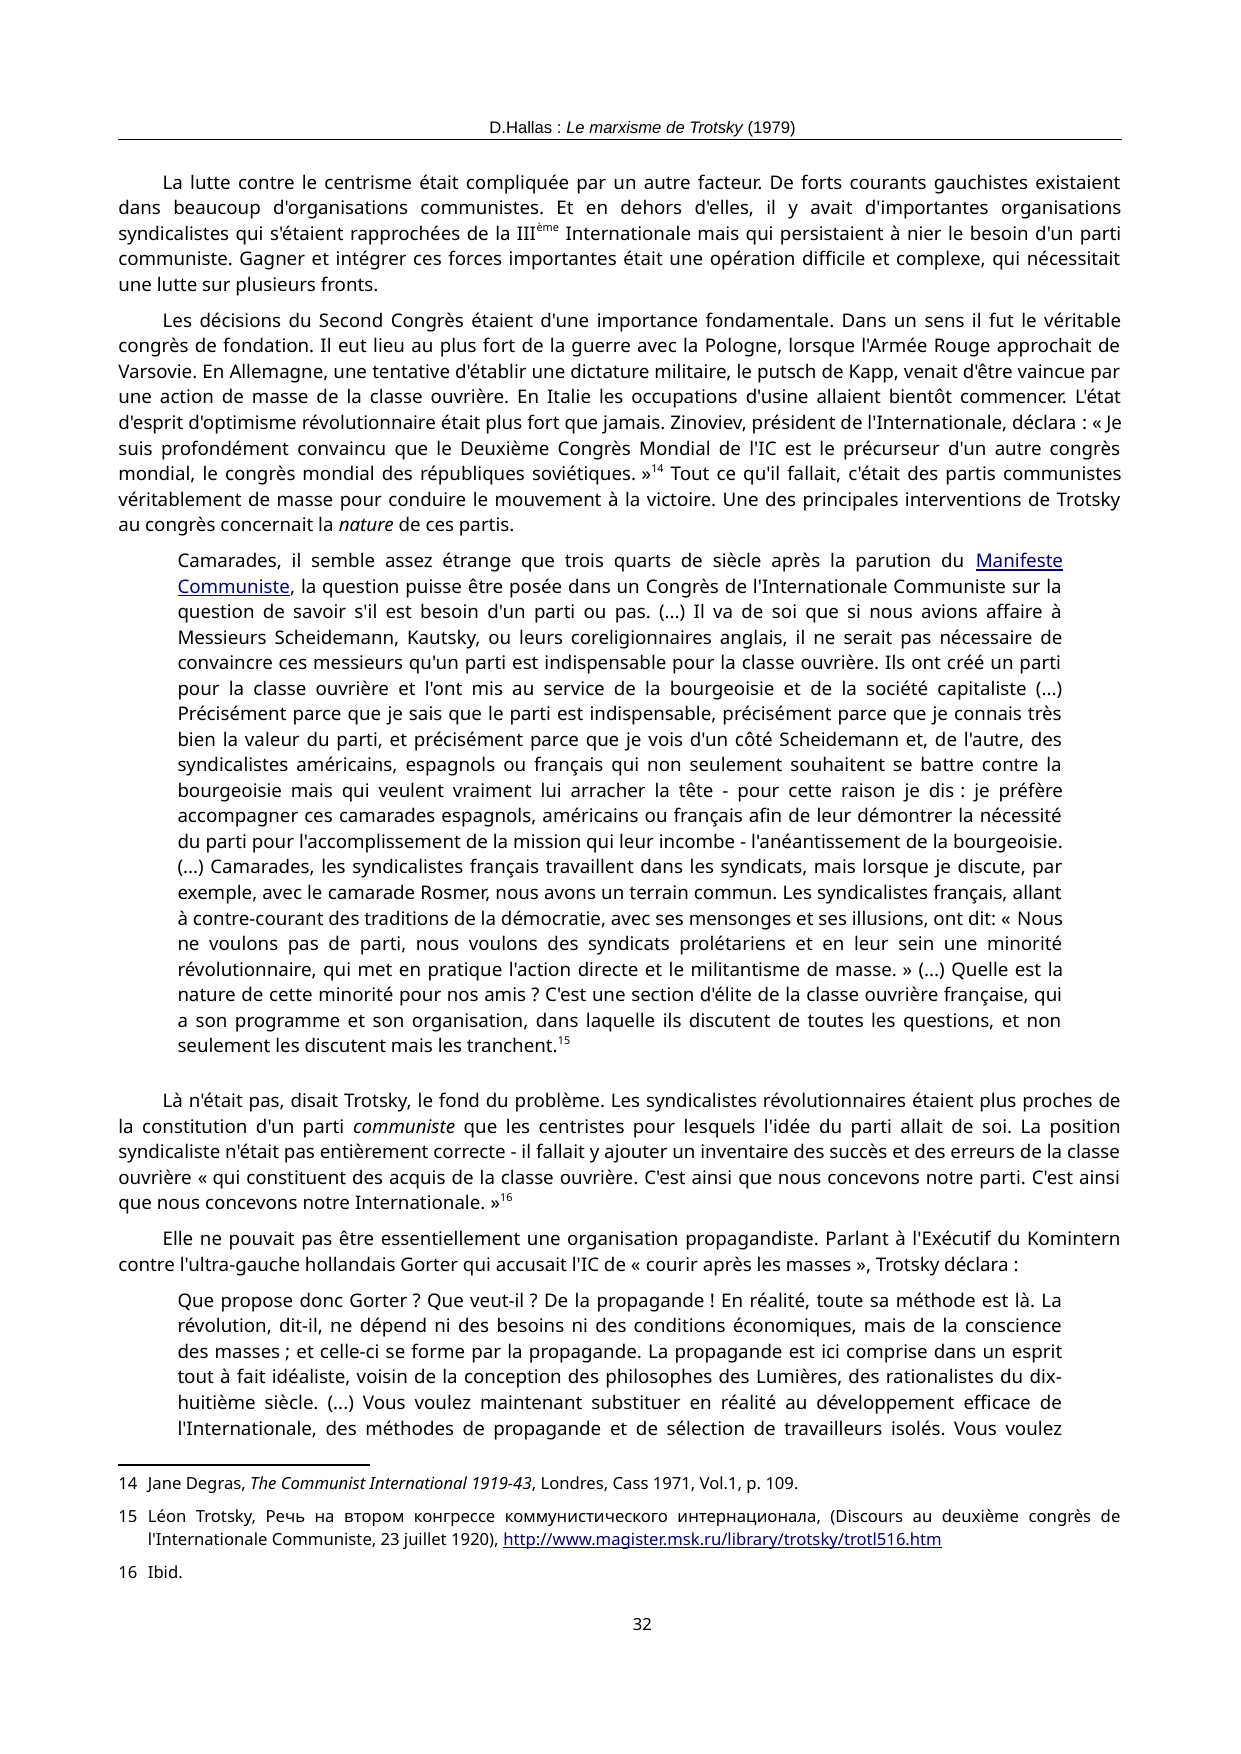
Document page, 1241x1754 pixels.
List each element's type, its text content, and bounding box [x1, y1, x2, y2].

text Jane Degras, The Communist International 1919-43, Londres, Cass 1971, Vol.1, p. 109. [118, 1471, 1122, 1494]
text Les décisions du Second Congrès étaient d'une importance fondamentale. Dans un sens il fut le véritable congrès de fondation. Il eut lieu au plus fort de la guerre avec la Pologne, lorsque l'Armée Rouge approchait de Varsovie. En Allemagne, une tentative d'établir une dictature militaire, le putsch de Kapp, venait d'être vaincue par une action de masse de la classe ouvrière. En Italie les occupations d'usine allaient bientôt commencer. L'état d'esprit d'optimisme révolutionnaire était plus fort que jamais. Zinoviev, président de l'Internationale, déclara : « Je suis profondément convaincu que le Deuxième Congrès Mondial de l'IC est le précurseur d'un autre congrès mondial, le congrès mondial des républiques soviétiques. » Tout ce qu'il fallait, c'était des partis communistes véritablement de masse pour conduire le mouvement à la victoire. Une des principales interventions de Trotsky au congrès concernait la nature de ces partis. [118, 307, 1122, 537]
text Ibid. [118, 1561, 1122, 1583]
text Léon Trotsky, Речь на втором конгрессе коммунистического интернационала, (Discours au deuxième congrès de l'Internationale Communiste, 23 juillet 1920), http://www.magister.msk.ru/library/trotsky/trotl516.htm [118, 1505, 1122, 1550]
text Là n'était pas, disait Trotsky, le fond du problème. Les syndicalistes révolutionnaires étaient plus proches de la constitution d'un parti communiste que les centristes pour lesquels l'idée du parti allait de soi. La position syndicaliste n'était pas entièrement correcte - il fallait y ajouter un inventaire des succès et des erreurs de la classe ouvrière « qui constituent des acquis de la classe ouvrière. C'est ainsi que nous concevons notre parti. C'est ainsi que nous concevons notre Internationale. » [118, 1087, 1122, 1215]
text Elle ne pouvait pas être essentiellement une organisation propagandiste. Parlant à l'Exécutif du Komintern contre l'ultra-gauche hollandais Gorter qui accusait l'IC de « courir après les masses », Trotsky déclara : [118, 1226, 1122, 1277]
text Que propose donc Gorter ? Que veut-il ? De la propagande ! En réalité, toute sa méthode est là. La révolution, dit-il, ne dépend ni des besoins ni des conditions économiques, mais de la conscience des masses ; et celle-ci se forme par la propagande. La propagande est ici comprise dans un esprit tout à fait idéaliste, voisin de la conception des philosophes des Lumières, des rationalistes du dix-huitième siècle. (...) Vous voulez maintenant substituer en réalité au développement efficace de l'Internationale, des méthodes de propagande et de sélection de travailleurs isolés. Vous voulez [177, 1287, 1063, 1440]
text La lutte contre le centrisme était compliquée par un autre facteur. De forts courants gauchistes existaient dans beaucoup d'organisations communistes. Et en dehors d'elles, il y avait d'importantes organisations syndicalistes qui s'étaient rapprochées de la IIIème Internationale mais qui persistaient à nier le besoin d'un parti communiste. Gagner et intégrer ces forces importantes était une opération difficile et complexe, qui nécessitait une lutte sur plusieurs fronts. [118, 169, 1122, 297]
text Camarades, il semble assez étrange que trois quarts de siècle après la parution du Manifeste Communiste, la question puisse être posée dans un Congrès de l'Internationale Communiste sur la question de savoir s'il est besoin d'un parti ou pas. (...) Il va de soi que si nous avions affaire à Messieurs Scheidemann, Kautsky, ou leurs coreligionnaires anglais, il ne serait pas nécessaire de convaincre ces messieurs qu'un parti est indispensable pour la classe ouvrière. Ils ont créé un parti pour la classe ouvrière et l'ont mis au service de la bourgeoisie et de la société capitaliste (...) Précisément parce que je sais que le parti est indispensable, précisément parce que je connais très bien la valeur du parti, et précisément parce que je vois d'un côté Scheidemann et, de l'autre, des syndicalistes américains, espagnols ou français qui non seulement souhaitent se battre contre la bourgeoisie mais qui veulent vraiment lui arracher la tête - pour cette raison je dis : je préfère accompagner ces camarades espagnols, américains ou français afin de leur démontrer la nécessité du parti pour l'accomplissement de la mission qui leur incombe - l'anéantissement de la bourgeoisie. (...) Camarades, les syndicalistes français travaillent dans les syndicats, mais lorsque je discute, par exemple, avec le camarade Rosmer, nous avons un terrain commun. Les syndicalistes français, allant à contre-courant des traditions de la démocratie, avec ses mensonges et ses illusions, ont dit: « Nous ne voulons pas de parti, nous voulons des syndicats prolétariens et en leur sein une minorité révolutionnaire, qui met en pratique l'action directe et le militantisme de masse. » (...) Quelle est la nature de cette minorité pour nos amis ? C'est une section d'élite de la classe ouvrière française, qui a son programme et son organisation, dans laquelle ils discutent de toutes les questions, et non seulement les discutent mais les tranchent. [177, 547, 1063, 1058]
